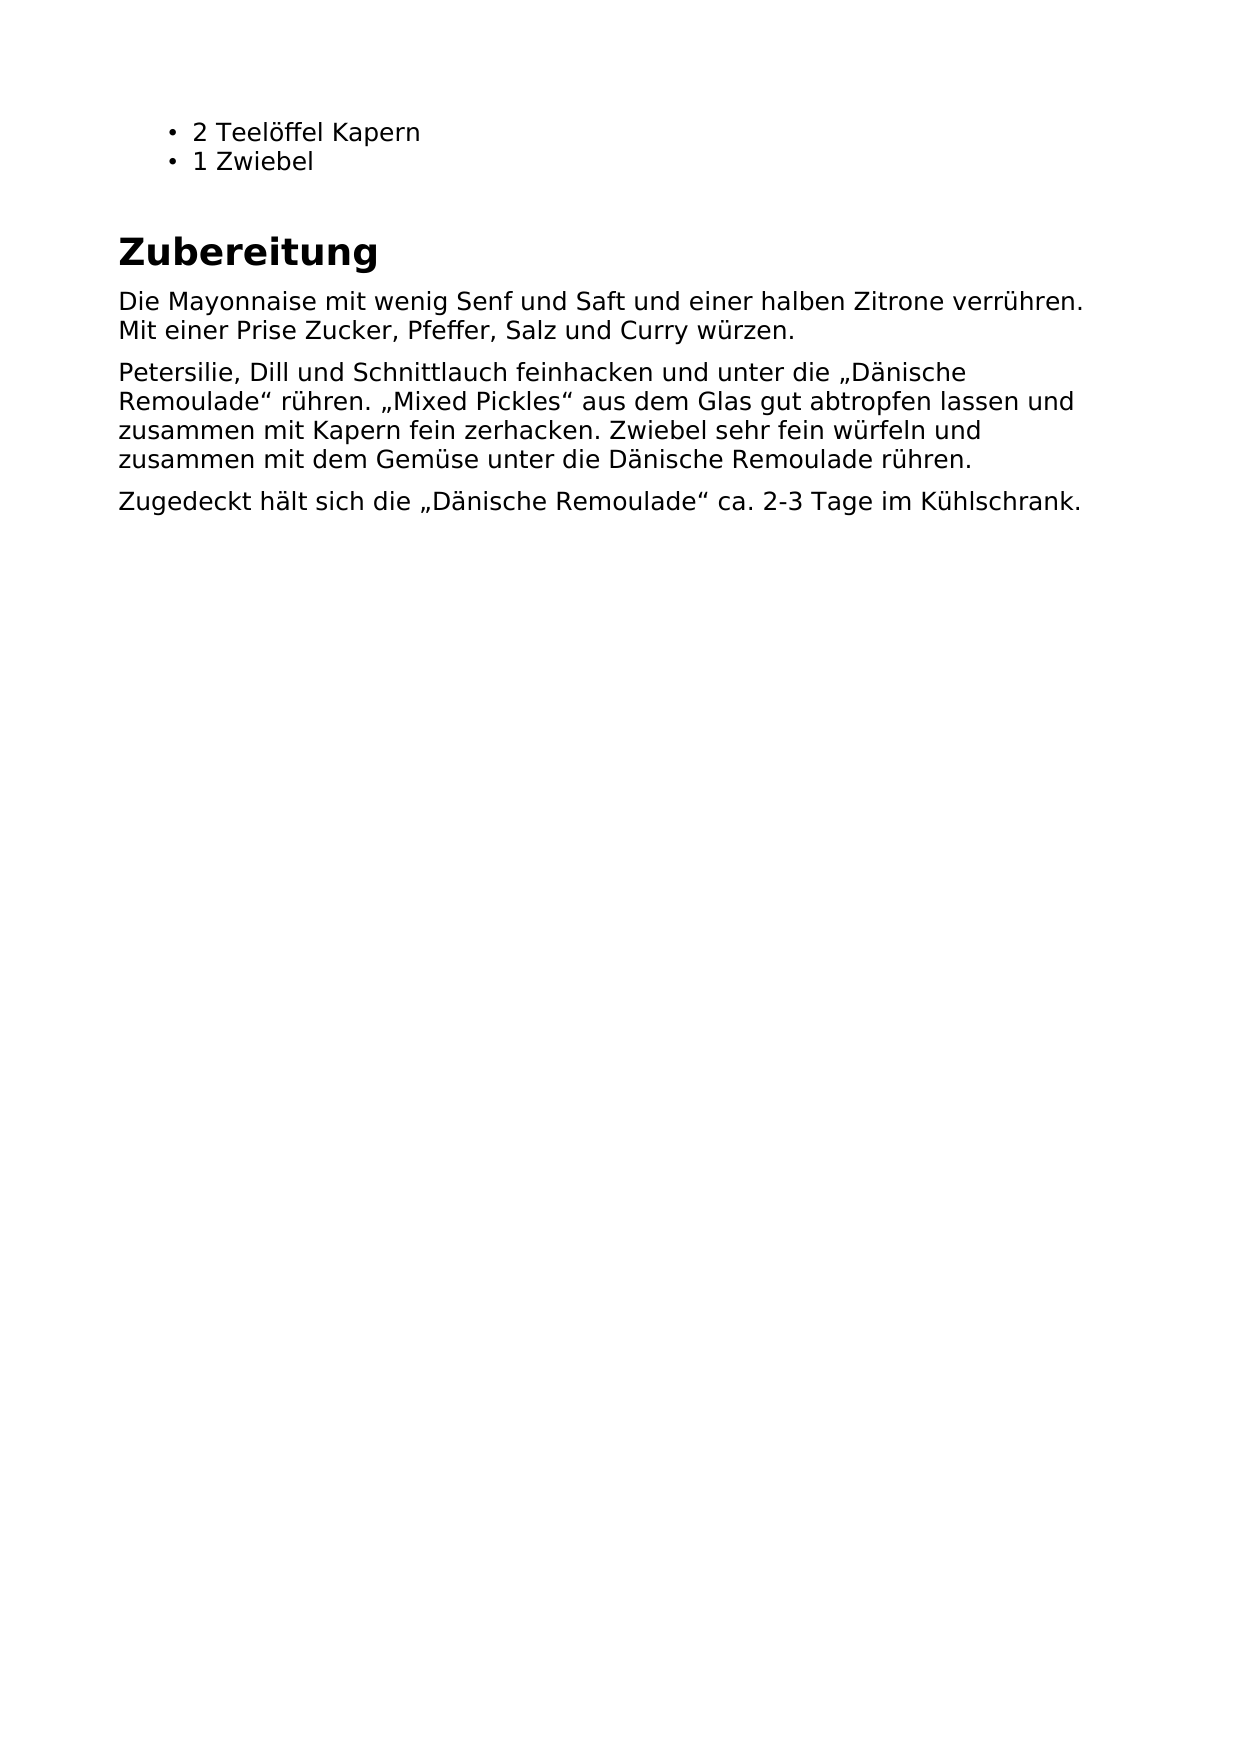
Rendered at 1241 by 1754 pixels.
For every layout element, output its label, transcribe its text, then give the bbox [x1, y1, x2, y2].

text Zugedeckt hält sich die „Dänische Remoulade“ ca. 2-3 Tage im Kühlschrank. [118, 487, 1122, 516]
text Petersilie, Dill und Schnittlauch feinhacken und unter die „Dänische Remoulade“ rühren. „Mixed Pickles“ aus dem Glas gut abtropfen lassen und zusammen mit Kapern fein zerhacken. Zwiebel sehr fein würfeln und zusammen mit dem Gemüse unter die Dänische Remoulade rühren. [118, 358, 1122, 474]
list 2 Teelöffel Kapern [177, 118, 1122, 147]
list 1 Zwiebel [177, 147, 1122, 176]
text Die Mayonnaise mit wenig Senf und Saft und einer halben Zitrone verrühren. Mit einer Prise Zucker, Pfeffer, Salz und Curry würzen. [118, 287, 1122, 345]
subtitle Zubereitung [118, 231, 1122, 274]
